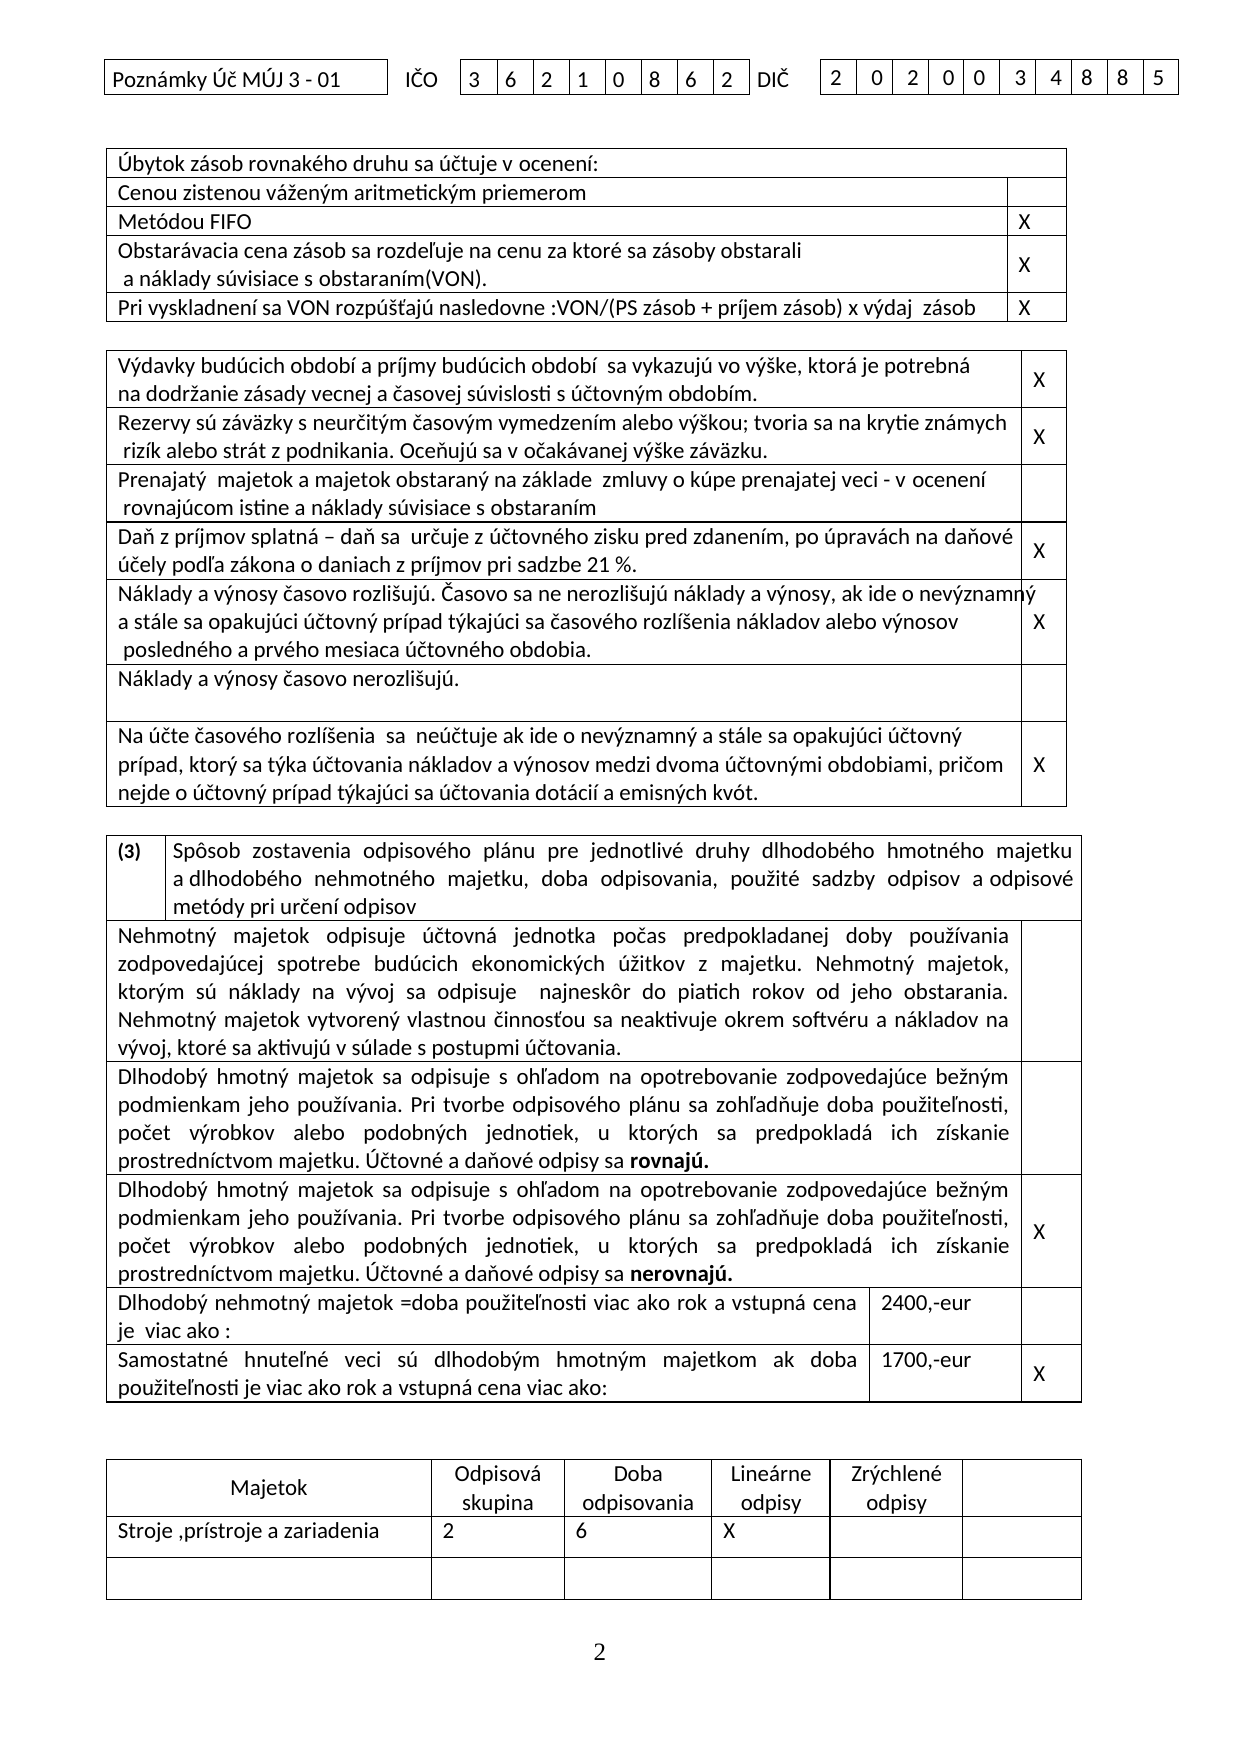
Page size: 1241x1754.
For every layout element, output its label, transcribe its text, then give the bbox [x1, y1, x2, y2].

table_cell [107, 1558, 431, 1599]
table_cell X [1022, 408, 1066, 464]
table_cell X [1022, 1175, 1081, 1287]
table_cell [1008, 178, 1066, 206]
table_cell [831, 1517, 962, 1557]
table_cell 1700,-eur [870, 1345, 1021, 1401]
table_cell 2400,-eur [870, 1288, 1021, 1344]
table_cell X [1022, 523, 1066, 578]
table_cell [432, 1558, 564, 1599]
table_cell [565, 1558, 711, 1599]
table_cell [712, 1558, 829, 1599]
table_cell X [712, 1517, 829, 1557]
table_cell 2 [432, 1517, 564, 1557]
table_cell Samostatné hnuteľné veci sú dlhodobým hmotným majetkom ak doba použiteľnosti je viac ako rok a vstupná cena viac ako: [107, 1345, 869, 1401]
table_cell Metódou FIFO [107, 207, 1007, 235]
table_header Doba odpisovania [565, 1460, 711, 1516]
table_cell X [1008, 207, 1066, 235]
table_cell Prenajatý majetok a majetok obstaraný na základe zmluvy o kúpe prenajatej veci - v ocenení rovnajúcom istine a náklady súvisiace s obstaraním [107, 465, 1021, 521]
table_cell Dlhodobý hmotný majetok sa odpisuje s ohľadom na opotrebovanie zodpovedajúce bežným podmienkam jeho používania. Pri tvorbe odpisového plánu sa zohľadňuje doba použiteľnosti, počet výrobkov alebo podobných jednotiek, u ktorých sa predpokladá ich získanie prostredníctvom majetku. Účtovné a daňové odpisy sa nerovnajú. [107, 1175, 1021, 1287]
table_header Úbytok zásob rovnakého druhu sa účtuje v ocenení: [107, 149, 1066, 177]
table_cell Daň z príjmov splatná – daň sa určuje z účtovného zisku pred zdanením, po úpravách na daňové účely podľa zákona o daniach z príjmov pri sadzbe 21 %. [107, 523, 1021, 578]
table_cell X [1008, 293, 1066, 321]
table_header Odpisová skupina [432, 1460, 564, 1516]
table_cell [1022, 1062, 1081, 1174]
table_header Zrýchlené odpisy [831, 1460, 962, 1516]
table_cell [831, 1558, 962, 1599]
table_cell 6 [565, 1517, 711, 1557]
table_cell Nehmotný majetok odpisuje účtovná jednotka počas predpokladanej doby používania zodpovedajúcej spotrebe budúcich ekonomických úžitkov z majetku. Nehmotný majetok, ktorým sú náklady na vývoj sa odpisuje najneskôr do piatich rokov od jeho obstarania. Nehmotný majetok vytvorený vlastnou činnosťou sa neaktivuje okrem softvéru a nákladov na vývoj, ktoré sa aktivujú v súlade s postupmi účtovania. [107, 921, 1021, 1061]
table_cell X [1008, 236, 1066, 292]
table_header Majetok [107, 1460, 431, 1516]
table_cell [963, 1517, 1081, 1557]
table_cell Náklady a výnosy časovo nerozlišujú. [107, 665, 1021, 721]
table_header Lineárne odpisy [712, 1460, 829, 1516]
table_header [963, 1460, 1081, 1516]
table_cell X [1022, 722, 1066, 806]
table_header [107, 836, 165, 920]
table_header X [1022, 351, 1066, 407]
table_cell Dlhodobý nehmotný majetok =doba použiteľnosti viac ako rok a vstupná cena je viac ako : [107, 1288, 869, 1344]
table_cell X [1022, 580, 1066, 663]
table_cell Náklady a výnosy časovo rozlišujú. Časovo sa ne nerozlišujú náklady a výnosy, ak ide o nevýznamný a stále sa opakujúci účtovný prípad týkajúci sa časového rozlíšenia nákladov alebo výnosov posledného a prvého mesiaca účtovného obdobia. [107, 580, 1021, 663]
table_cell Stroje ,prístroje a zariadenia [107, 1517, 431, 1557]
table_cell [1022, 465, 1066, 521]
table_cell [963, 1558, 1081, 1599]
table_cell [1022, 921, 1081, 1061]
table_cell Pri vyskladnení sa VON rozpúšťajú nasledovne :VON/(PS zásob + príjem zásob) x výdaj zásob [107, 293, 1007, 321]
table_cell Rezervy sú záväzky s neurčitým časovým vymedzením alebo výškou; tvoria sa na krytie známych rizík alebo strát z podnikania. Oceňujú sa v očakávanej výške záväzku. [107, 408, 1021, 464]
table_cell Na účte časového rozlíšenia sa neúčtuje ak ide o nevýznamný a stále sa opakujúci účtovný prípad, ktorý sa týka účtovania nákladov a výnosov medzi dvoma účtovnými obdobiami, pričom nejde o účtovný prípad týkajúci sa účtovania dotácií a emisných kvót. [107, 722, 1021, 806]
table_header Výdavky budúcich období a príjmy budúcich období sa vykazujú vo výške, ktorá je potrebná na dodržanie zásady vecnej a časovej súvislosti s účtovným obdobím. [107, 351, 1021, 407]
table_cell Cenou zistenou váženým aritmetickým priemerom [107, 178, 1007, 206]
table_cell X [1022, 1345, 1081, 1401]
table_cell Obstarávacia cena zásob sa rozdeľuje na cenu za ktoré sa zásoby obstarali a náklady súvisiace s obstaraním(VON). [107, 236, 1007, 292]
table_cell Dlhodobý hmotný majetok sa odpisuje s ohľadom na opotrebovanie zodpovedajúce bežným podmienkam jeho používania. Pri tvorbe odpisového plánu sa zohľadňuje doba použiteľnosti, počet výrobkov alebo podobných jednotiek, u ktorých sa predpokladá ich získanie prostredníctvom majetku. Účtovné a daňové odpisy sa rovnajú. [107, 1062, 1021, 1174]
table_cell [1022, 1288, 1081, 1344]
table_header Spôsob zostavenia odpisového plánu pre jednotlivé druhy dlhodobého hmotného majetku a dlhodobého nehmotného majetku, doba odpisovania, použité sadzby odpisov a odpisové metódy pri určení odpisov [166, 836, 1081, 920]
table_cell [1022, 665, 1066, 721]
